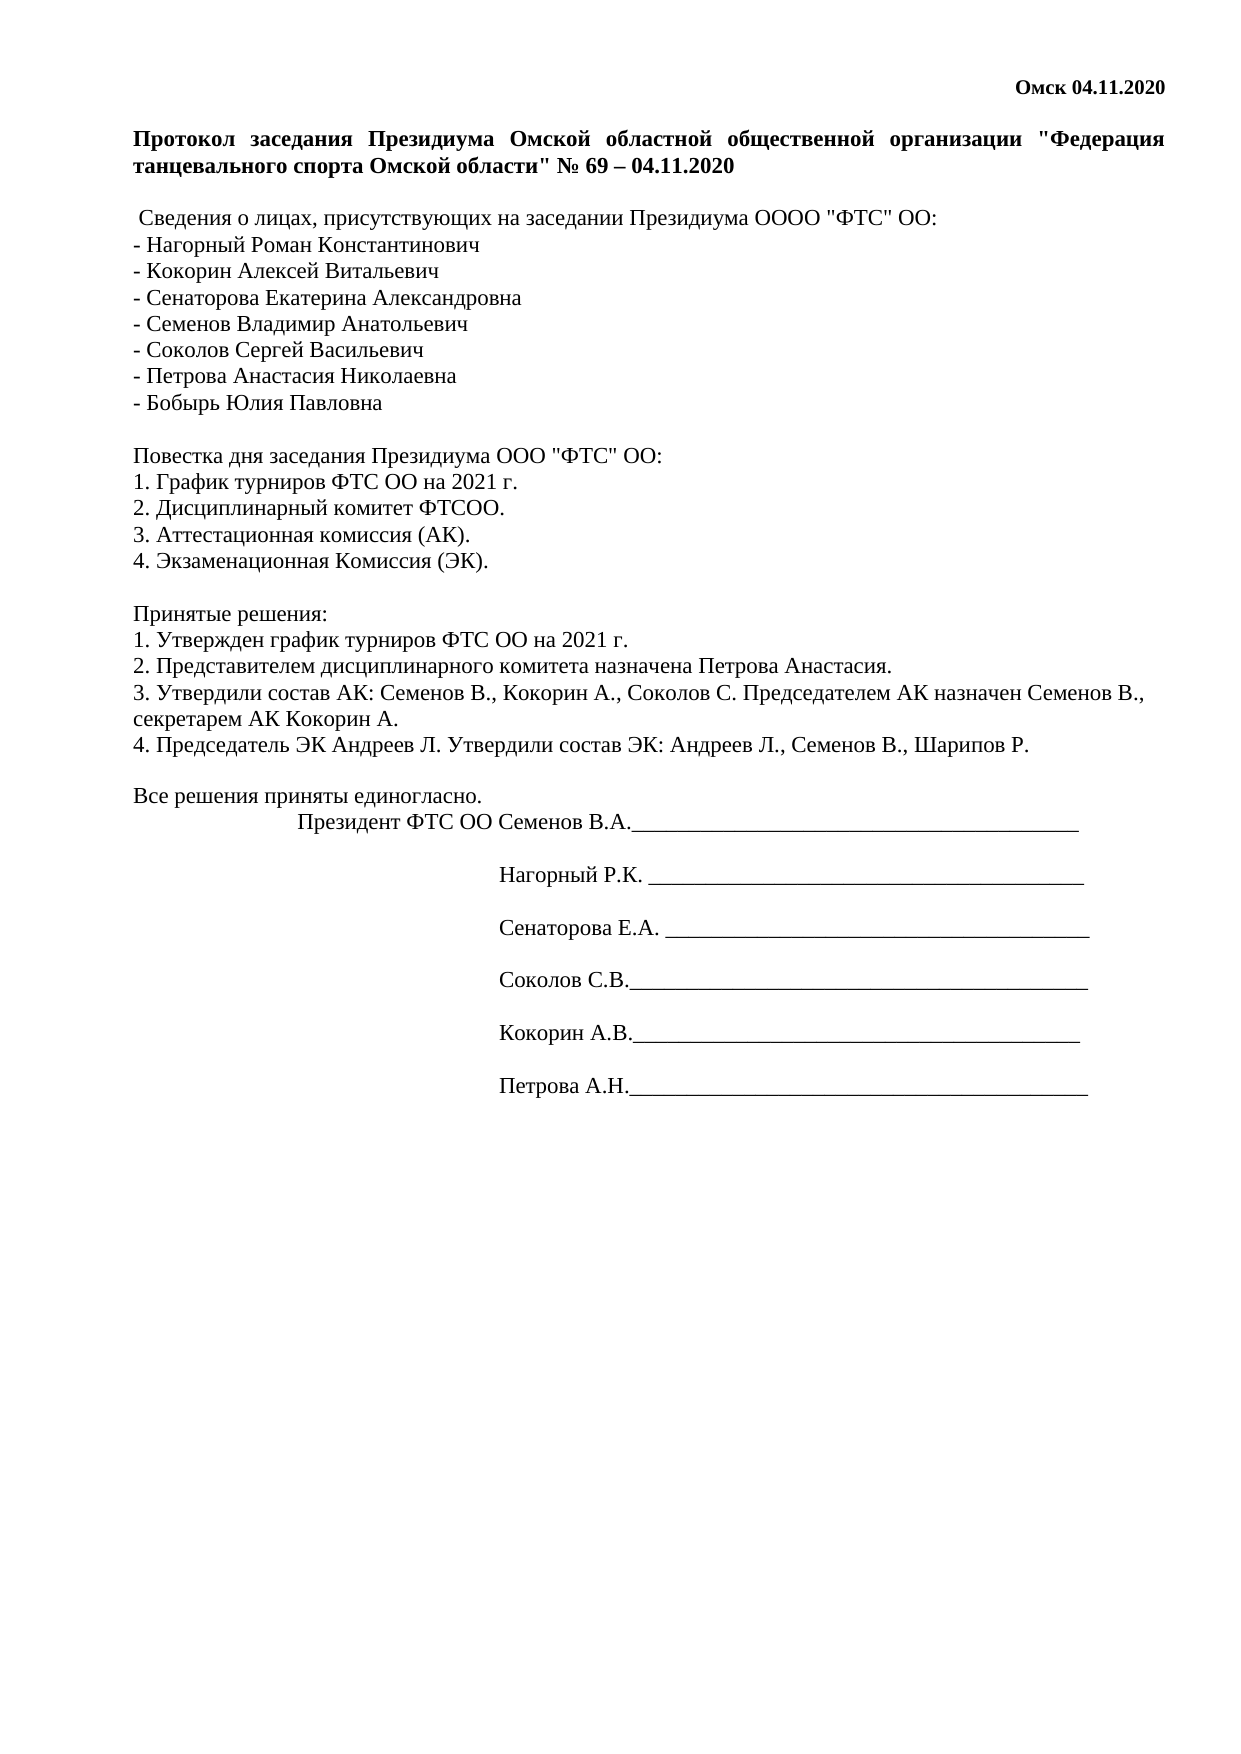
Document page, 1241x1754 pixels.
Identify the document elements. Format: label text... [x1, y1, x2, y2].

text - Семенов Владимир Анатольевич [133, 310, 1165, 336]
text Нагорный Р.К. ______________________________________ [133, 861, 1165, 887]
text - Сенаторова Екатерина Александровна [133, 283, 1165, 310]
text Соколов С.В.________________________________________ [133, 966, 1165, 993]
text 4. Экзаменационная Комиссия (ЭК). [133, 547, 1165, 573]
text Сведения о лицах, присутствующих на заседании Президиума ОООО "ФТС" ОО: [133, 204, 1165, 231]
text Петрова А.Н.________________________________________ [133, 1072, 1165, 1098]
text Омск 04.11.2020 [133, 75, 1165, 99]
text 1. Утвержден график турниров ФТС ОО на 2021 г. [133, 626, 1165, 652]
text 3. Утвердили состав АК: Семенов В., Кокорин А., Соколов С. Председателем АК назначен Семенов В., секретарем АК Кокорин А. [133, 679, 1165, 732]
text - Кокорин Алексей Витальевич [133, 257, 1165, 283]
text 2. Дисциплинарный комитет ФТСОО. [133, 494, 1165, 521]
text Повестка дня заседания Президиума ООО "ФТС" ОО: [133, 442, 1165, 468]
table_header [1208, 808, 1240, 835]
text 4. Председатель ЭК Андреев Л. Утвердили состав ЭК: Андреев Л., Семенов В., Шарипов Р. [133, 732, 1165, 758]
text Принятые решения: [133, 600, 1165, 626]
table_header Президент ФТС ОО Семенов В.А._______________________________________ [177, 808, 1208, 835]
text - Петрова Анастасия Николаевна [133, 363, 1165, 389]
text Кокорин А.В._______________________________________ [133, 1019, 1165, 1046]
subtitle Протокол заседания Президиума Омской областной общественной организации "Федерация танцевального спорта Омской области" № 69 – 04.11.2020 [133, 125, 1165, 178]
text - Соколов Сергей Васильевич [133, 336, 1165, 363]
text 1. График турниров ФТС ОО на 2021 г. [133, 468, 1165, 494]
text Все решения приняты единогласно. [133, 782, 1165, 808]
text - Нагорный Роман Константинович [133, 231, 1165, 257]
text Сенаторова Е.А. _____________________________________ [133, 914, 1165, 940]
text 2. Представителем дисциплинарного комитета назначена Петрова Анастасия. [133, 652, 1165, 679]
text 3. Аттестационная комиссия (АК). [133, 521, 1165, 547]
text - Бобырь Юлия Павловна [133, 389, 1165, 415]
